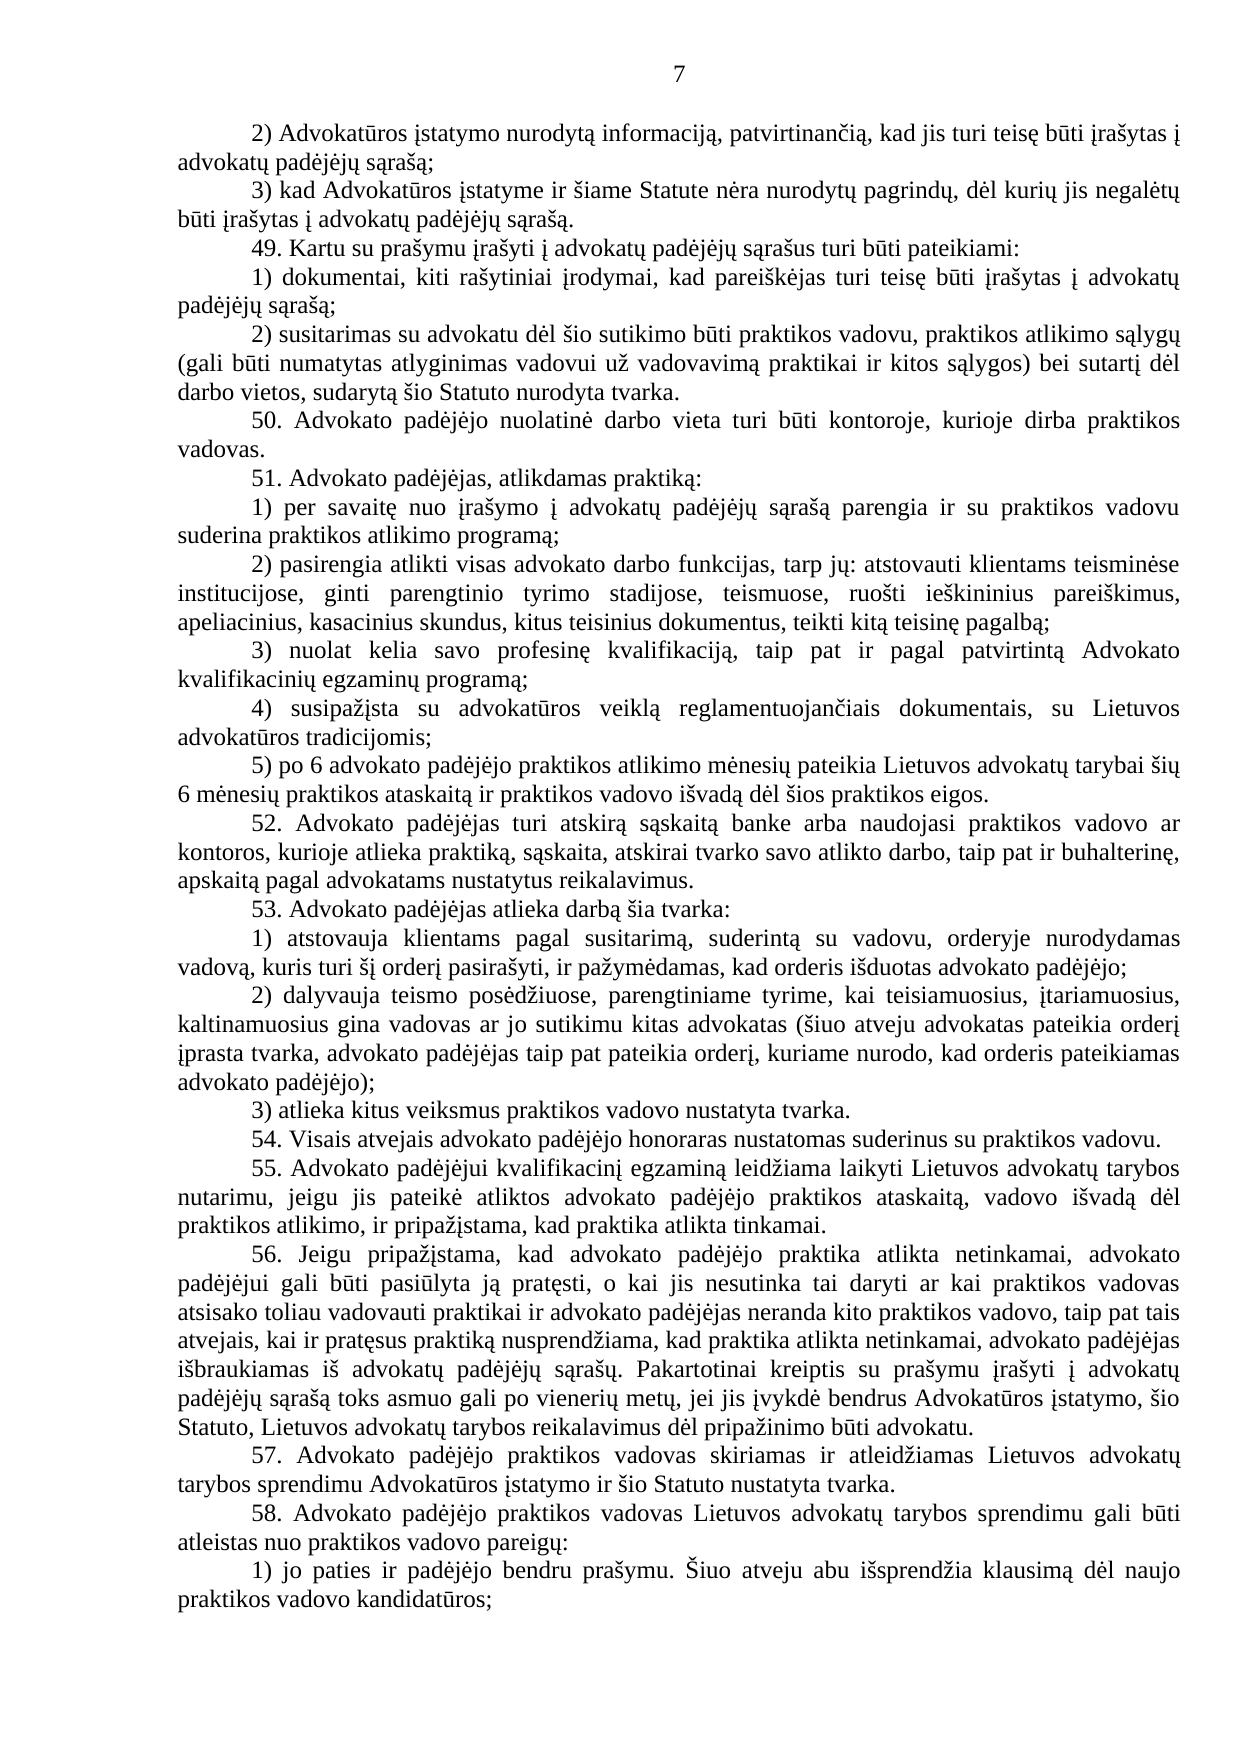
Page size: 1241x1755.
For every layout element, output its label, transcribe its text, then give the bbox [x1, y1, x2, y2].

text 3) atlieka kitus veiksmus praktikos vadovo nustatyta tvarka. [177, 1096, 1181, 1124]
text 51. Advokato padėjėjas, atlikdamas praktiką: [177, 463, 1181, 492]
text 1) per savaitę nuo įrašymo į advokatų padėjėjų sąrašą parengia ir su praktikos vadovu suderina praktikos atlikimo programą; [177, 492, 1181, 549]
text 56. Jeigu pripažįstama, kad advokato padėjėjo praktika atlikta netinkamai, advokato padėjėjui gali būti pasiūlyta ją pratęsti, o kai jis nesutinka tai daryti ar kai praktikos vadovas atsisako toliau vadovauti praktikai ir advokato padėjėjas neranda kito praktikos vadovo, taip pat tais atvejais, kai ir pratęsus praktiką nusprendžiama, kad praktika atlikta netinkamai, advokato padėjėjas išbraukiamas iš advokatų padėjėjų sąrašų. Pakartotinai kreiptis su prašymu įrašyti į advokatų padėjėjų sąrašą toks asmuo gali po vienerių metų, jei jis įvykdė bendrus Advokatūros įstatymo, šio Statuto, Lietuvos advokatų tarybos reikalavimus dėl pripažinimo būti advokatu. [177, 1239, 1181, 1441]
text 2) susitarimas su advokatu dėl šio sutikimo būti praktikos vadovu, praktikos atlikimo sąlygų (gali būti numatytas atlyginimas vadovui už vadovavimą praktikai ir kitos sąlygos) bei sutartį dėl darbo vietos, sudarytą šio Statuto nurodyta tvarka. [177, 319, 1181, 406]
text 52. Advokato padėjėjas turi atskirą sąskaitą banke arba naudojasi praktikos vadovo ar kontoros, kurioje atlieka praktiką, sąskaita, atskirai tvarko savo atlikto darbo, taip pat ir buhalterinę, apskaitą pagal advokatams nustatytus reikalavimus. [177, 808, 1181, 894]
text 53. Advokato padėjėjas atlieka darbą šia tvarka: [177, 894, 1181, 923]
text 4) susipažįsta su advokatūros veiklą reglamentuojančiais dokumentais, su Lietuvos advokatūros tradicijomis; [177, 693, 1181, 751]
text 58. Advokato padėjėjo praktikos vadovas Lietuvos advokatų tarybos sprendimu gali būti atleistas nuo praktikos vadovo pareigų: [177, 1498, 1181, 1556]
text 3) kad Advokatūros įstatyme ir šiame Statute nėra nurodytų pagrindų, dėl kurių jis negalėtų būti įrašytas į advokatų padėjėjų sąrašą. [177, 176, 1181, 233]
text 57. Advokato padėjėjo praktikos vadovas skiriamas ir atleidžiamas Lietuvos advokatų tarybos sprendimu Advokatūros įstatymo ir šio Statuto nustatyta tvarka. [177, 1441, 1181, 1498]
text 2) Advokatūros įstatymo nurodytą informaciją, patvirtinančią, kad jis turi teisę būti įrašytas į advokatų padėjėjų sąrašą; [177, 118, 1181, 176]
text 54. Visais atvejais advokato padėjėjo honoraras nustatomas suderinus su praktikos vadovu. [177, 1124, 1181, 1153]
text 2) pasirengia atlikti visas advokato darbo funkcijas, tarp jų: atstovauti klientams teisminėse institucijose, ginti parengtinio tyrimo stadijose, teismuose, ruošti ieškininius pareiškimus, apeliacinius, kasacinius skundus, kitus teisinius dokumentus, teikti kitą teisinę pagalbą; [177, 549, 1181, 636]
text 1) dokumentai, kiti rašytiniai įrodymai, kad pareiškėjas turi teisę būti įrašytas į advokatų padėjėjų sąrašą; [177, 262, 1181, 319]
text 1) atstovauja klientams pagal susitarimą, suderintą su vadovu, orderyje nurodydamas vadovą, kuris turi šį orderį pasirašyti, ir pažymėdamas, kad orderis išduotas advokato padėjėjo; [177, 923, 1181, 981]
text 1) jo paties ir padėjėjo bendru prašymu. Šiuo atveju abu išsprendžia klausimą dėl naujo praktikos vadovo kandidatūros; [177, 1556, 1181, 1613]
text 49. Kartu su prašymu įrašyti į advokatų padėjėjų sąrašus turi būti pateikiami: [177, 233, 1181, 262]
text 55. Advokato padėjėjui kvalifikacinį egzaminą leidžiama laikyti Lietuvos advokatų tarybos nutarimu, jeigu jis pateikė atliktos advokato padėjėjo praktikos ataskaitą, vadovo išvadą dėl praktikos atlikimo, ir pripažįstama, kad praktika atlikta tinkamai. [177, 1153, 1181, 1239]
text 50. Advokato padėjėjo nuolatinė darbo vieta turi būti kontoroje, kurioje dirba praktikos vadovas. [177, 406, 1181, 463]
text 3) nuolat kelia savo profesinę kvalifikaciją, taip pat ir pagal patvirtintą Advokato kvalifikacinių egzaminų programą; [177, 636, 1181, 693]
text 5) po 6 advokato padėjėjo praktikos atlikimo mėnesių pateikia Lietuvos advokatų tarybai šių 6 mėnesių praktikos ataskaitą ir praktikos vadovo išvadą dėl šios praktikos eigos. [177, 751, 1181, 808]
text 2) dalyvauja teismo posėdžiuose, parengtiniame tyrime, kai teisiamuosius, įtariamuosius, kaltinamuosius gina vadovas ar jo sutikimu kitas advokatas (šiuo atveju advokatas pateikia orderį įprasta tvarka, advokato padėjėjas taip pat pateikia orderį, kuriame nurodo, kad orderis pateikiamas advokato padėjėjo); [177, 981, 1181, 1096]
